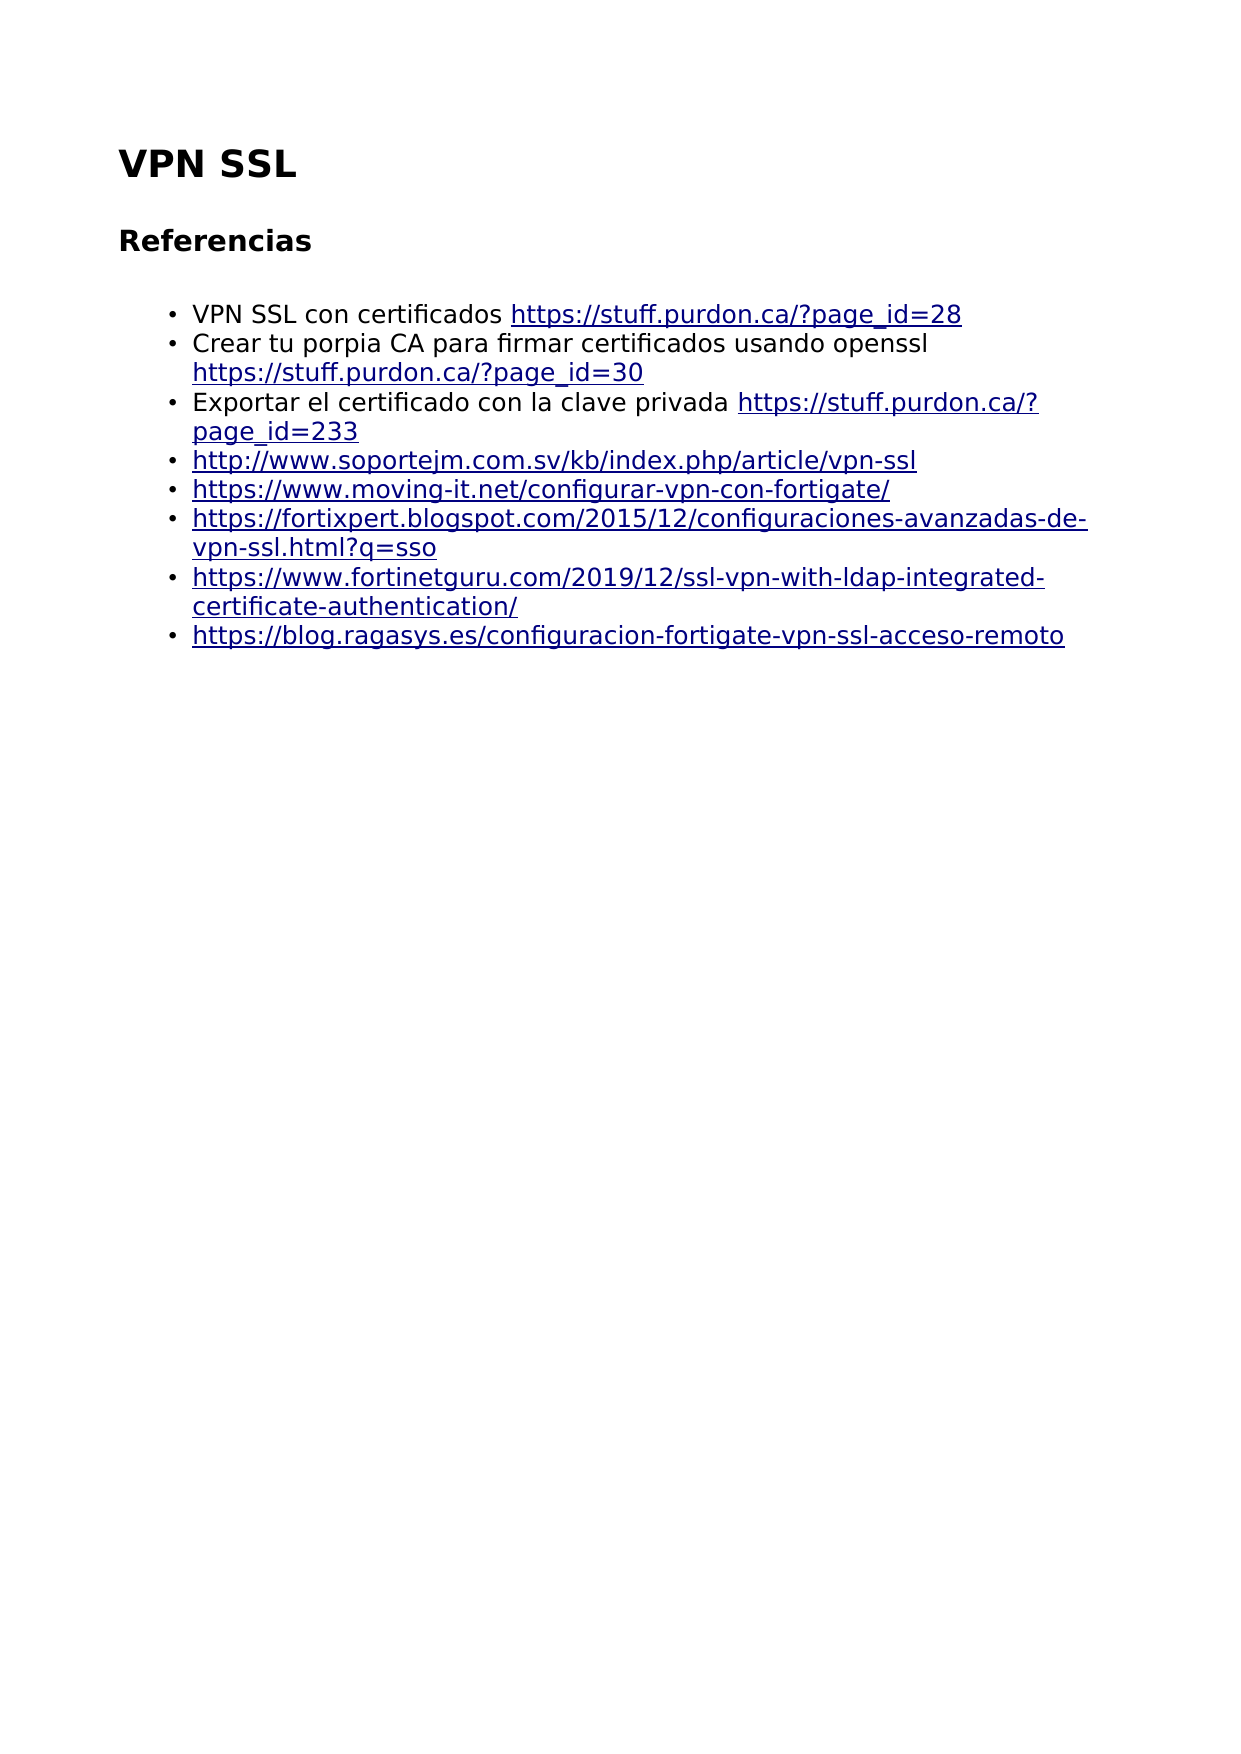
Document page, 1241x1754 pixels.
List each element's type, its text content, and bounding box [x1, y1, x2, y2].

list VPN SSL con certificados https://stuff.purdon.ca/?page_id=28 [177, 300, 1122, 329]
list https://www.fortinetguru.com/2019/12/ssl-vpn-with-ldap-integrated-certificate-authentication/ [177, 563, 1122, 621]
list https://www.moving-it.net/configurar-vpn-con-fortigate/ [177, 475, 1122, 504]
list https://blog.ragasys.es/configuracion-fortigate-vpn-ssl-acceso-remoto [177, 621, 1122, 650]
list Crear tu porpia CA para firmar certificados usando openssl https://stuff.purdon.ca/?page_id=30 [177, 329, 1122, 388]
list Exportar el certificado con la clave privada https://stuff.purdon.ca/?page_id=233 [177, 388, 1122, 446]
list https://fortixpert.blogspot.com/2015/12/configuraciones-avanzadas-de-vpn-ssl.html?q=sso [177, 504, 1122, 563]
subtitle VPN SSL [118, 143, 1122, 187]
list http://www.soportejm.com.sv/kb/index.php/article/vpn-ssl [177, 446, 1122, 475]
subtitle Referencias [118, 224, 1122, 258]
